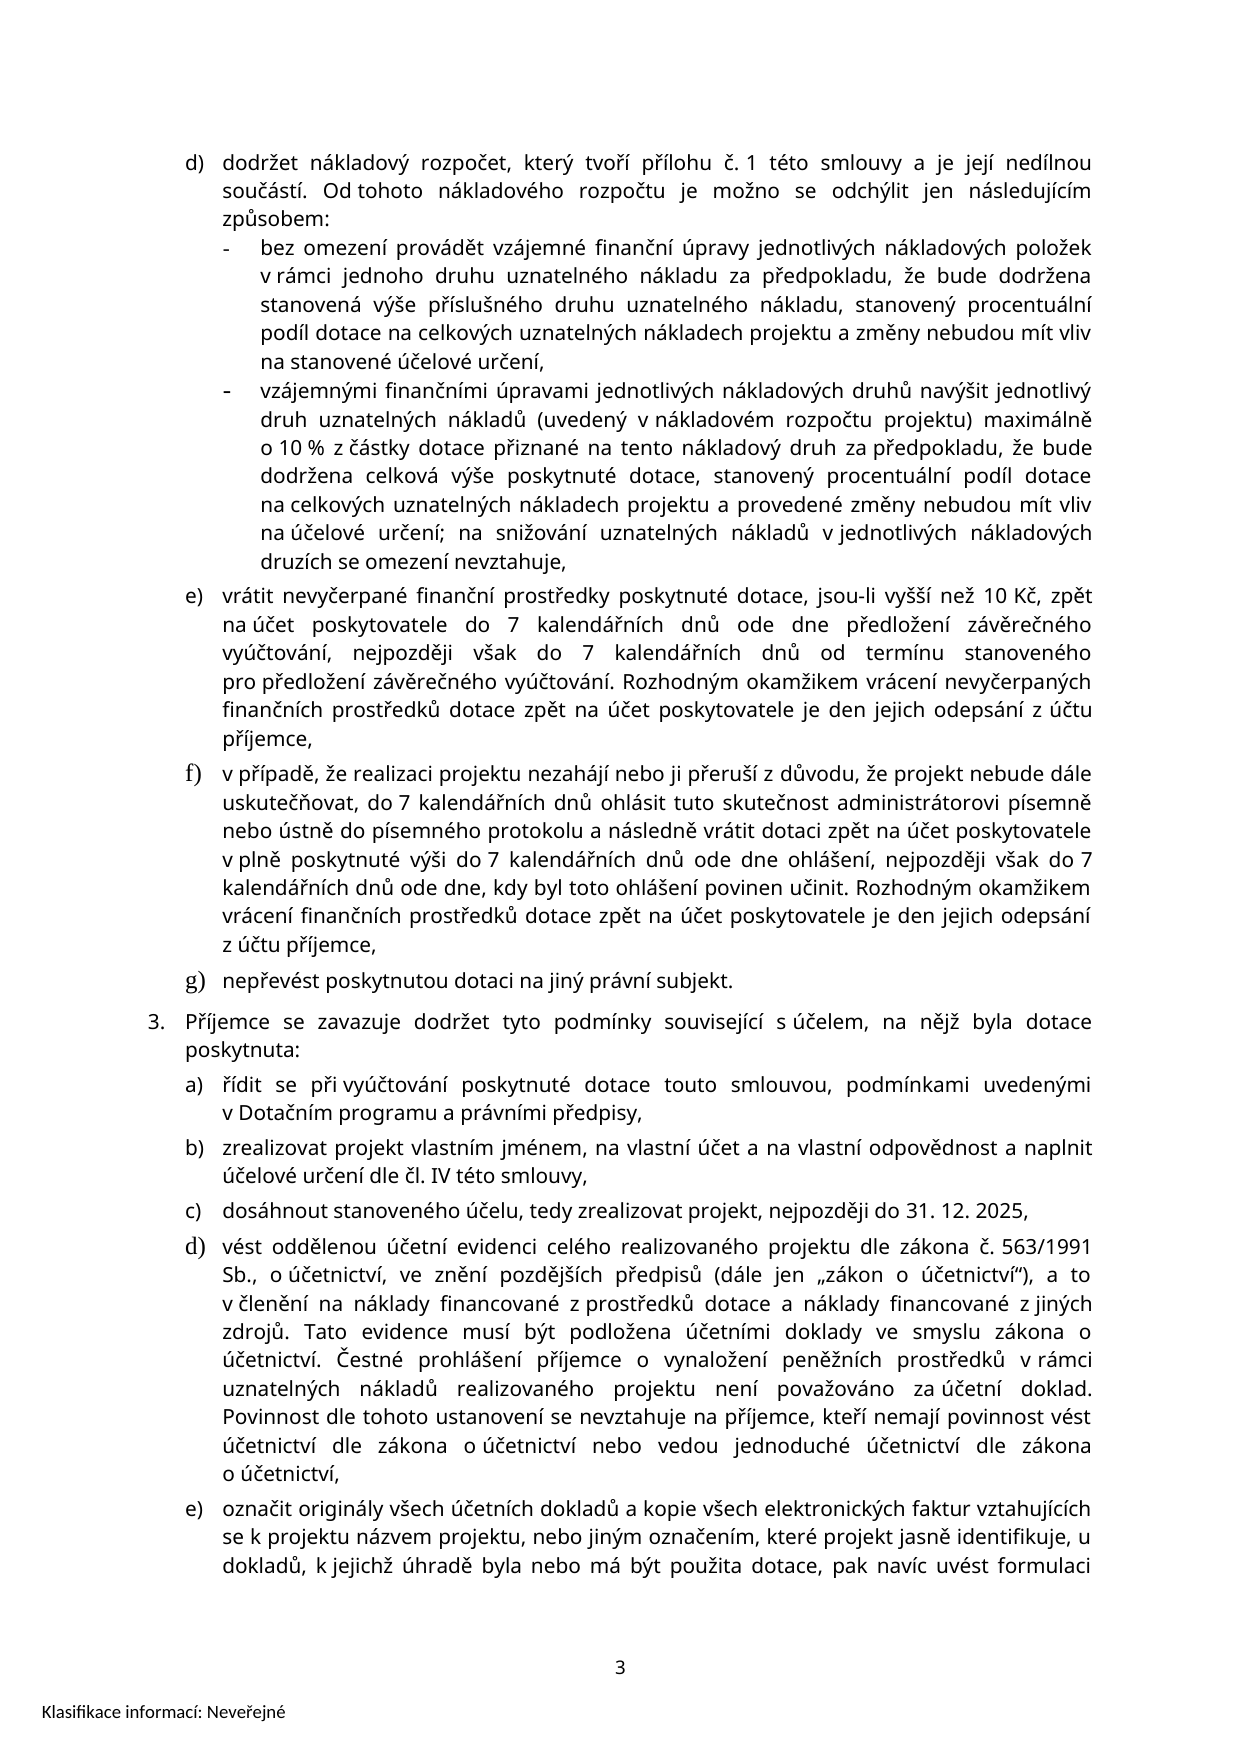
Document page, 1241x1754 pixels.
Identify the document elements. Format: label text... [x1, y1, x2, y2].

list Příjemce se zavazuje dodržet tyto podmínky související s účelem, na nějž byla dotace poskytnuta: [148, 1007, 1092, 1064]
list zrealizovat projekt vlastním jménem, na vlastní účet a na vlastní odpovědnost a naplnit účelové určení dle čl. IV této smlouvy, [185, 1133, 1092, 1190]
list v případě, že realizaci projektu nezahájí nebo ji přeruší z důvodu, že projekt nebude dále uskutečňovat, do 7 kalendářních dnů ohlásit tuto skutečnost administrátorovi písemně nebo ústně do písemného protokolu a následně vrátit dotaci zpět na účet poskytovatele v plně poskytnuté výši do 7 kalendářních dnů ode dne ohlášení, nejpozději však do 7 kalendářních dnů ode dne, kdy byl toto ohlášení povinen učinit. Rozhodným okamžikem vrácení finančních prostředků dotace zpět na účet poskytovatele je den jejich odepsání z účtu příjemce, [185, 758, 1092, 958]
list dosáhnout stanoveného účelu, tedy zrealizovat projekt, nejpozději do 31. 12. 2025, [185, 1196, 1092, 1224]
list nepřevést poskytnutou dotaci na jiný právní subjekt. [185, 965, 1092, 994]
list vzájemnými finančními úpravami jednotlivých nákladových druhů navýšit jednotlivý druh uznatelných nákladů (uvedený v nákladovém rozpočtu projektu) maximálně o 10 % z částky dotace přiznané na tento nákladový druh za předpokladu, že bude dodržena celková výše poskytnuté dotace, stanovený procentuální podíl dotace na celkových uznatelných nákladech projektu a provedené změny nebudou mít vliv na účelové určení; na snižování uznatelných nákladů v jednotlivých nákladových druzích se omezení nevztahuje, [223, 375, 1092, 575]
list bez omezení provádět vzájemné finanční úpravy jednotlivých nákladových položek v rámci jednoho druhu uznatelného nákladu za předpokladu, že bude dodržena stanovená výše příslušného druhu uznatelného nákladu, stanovený procentuální podíl dotace na celkových uznatelných nákladech projektu a změny nebudou mít vliv na stanovené účelové určení, [223, 233, 1092, 375]
list označit originály všech účetních dokladů a kopie všech elektronických faktur vztahujících se k projektu názvem projektu, nebo jiným označením, které projekt jasně identifikuje, u dokladů, k jejichž úhradě byla nebo má být použita dotace, pak navíc uvést formulaci [185, 1494, 1092, 1579]
list vrátit nevyčerpané finanční prostředky poskytnuté dotace, jsou-li vyšší než 10 Kč, zpět na účet poskytovatele do 7 kalendářních dnů ode dne předložení závěrečného vyúčtování, nejpozději však do 7 kalendářních dnů od termínu stanoveného pro předložení závěrečného vyúčtování. Rozhodným okamžikem vrácení nevyčerpaných finančních prostředků dotace zpět na účet poskytovatele je den jejich odepsání z účtu příjemce, [185, 582, 1092, 752]
list řídit se při vyúčtování poskytnuté dotace touto smlouvou, podmínkami uvedenými v Dotačním programu a právními předpisy, [185, 1070, 1092, 1127]
list vést oddělenou účetní evidenci celého realizovaného projektu dle zákona č. 563/1991 Sb., o účetnictví, ve znění pozdějších předpisů (dále jen „zákon o účetnictví“), a to v členění na náklady financované z prostředků dotace a náklady financované z jiných zdrojů. Tato evidence musí být podložena účetními doklady ve smyslu zákona o účetnictví. Čestné prohlášení příjemce o vynaložení peněžních prostředků v rámci uznatelných nákladů realizovaného projektu není považováno za účetní doklad. Povinnost dle tohoto ustanovení se nevztahuje na příjemce, kteří nemají povinnost vést účetnictví dle zákona o účetnictví nebo vedou jednoduché účetnictví dle zákona o účetnictví, [185, 1231, 1092, 1488]
list dodržet nákladový rozpočet, který tvoří přílohu č. 1 této smlouvy a je její nedílnou součástí. Od tohoto nákladového rozpočtu je možno se odchýlit jen následujícím způsobem: [185, 148, 1092, 233]
